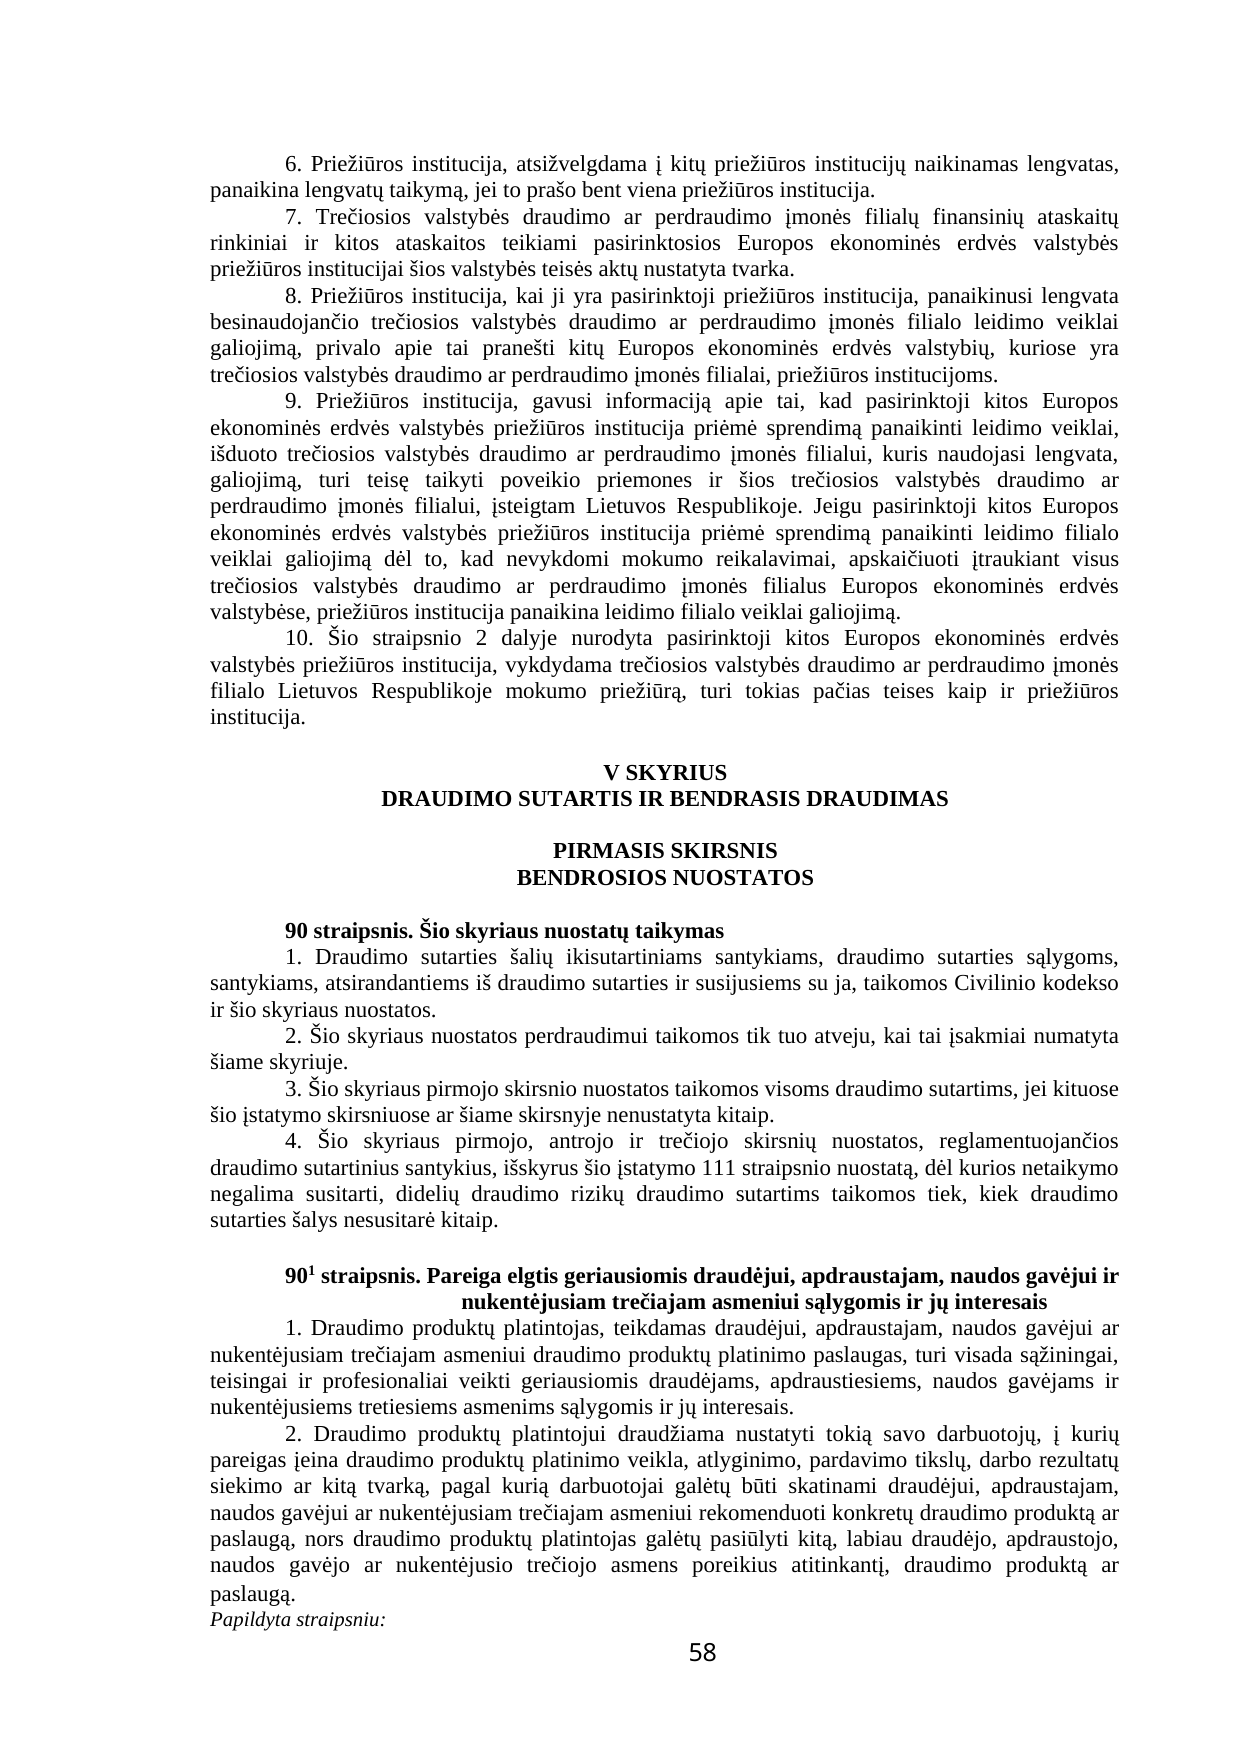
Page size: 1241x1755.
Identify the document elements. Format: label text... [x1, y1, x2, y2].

text 2. Šio skyriaus nuostatos perdraudimui taikomos tik tuo atveju, kai tai įsakmiai numatyta šiame skyriuje. [210, 1022, 1120, 1075]
text 6. Priežiūros institucija, atsižvelgdama į kitų priežiūros institucijų naikinamas lengvatas, panaikina lengvatų taikymą, jei to prašo bent viena priežiūros institucija. [210, 150, 1120, 203]
text DRAUDIMO SUTARTIS IR BENDRASIS DRAUDIMAS [210, 785, 1120, 811]
text 3. Šio skyriaus pirmojo skirsnio nuostatos taikomos visoms draudimo sutartims, jei kituose šio įstatymo skirsniuose ar šiame skirsnyje nenustatyta kitaip. [210, 1075, 1120, 1127]
text Papildyta straipsniu: [210, 1607, 1120, 1631]
text 2. Draudimo produktų platintojui draudžiama nustatyti tokią savo darbuotojų, į kurių pareigas įeina draudimo produktų platinimo veikla, atlyginimo, pardavimo tikslų, darbo rezultatų siekimo ar kitą tvarką, pagal kurią darbuotojai galėtų būti skatinami draudėjui, apdraustajam, naudos gavėjui ar nukentėjusiam trečiajam asmeniui rekomenduoti konkretų draudimo produktą ar paslaugą, nors draudimo produktų platintojas galėtų pasiūlyti kitą, labiau draudėjo, apdraustojo, naudos gavėjo ar nukentėjusio trečiojo asmens poreikius atitinkantį, draudimo produktą ar paslaugą. [210, 1420, 1120, 1607]
text 8. Priežiūros institucija, kai ji yra pasirinktoji priežiūros institucija, panaikinusi lengvata besinaudojančio trečiosios valstybės draudimo ar perdraudimo įmonės filialo leidimo veiklai galiojimą, privalo apie tai pranešti kitų Europos ekonominės erdvės valstybių, kuriose yra trečiosios valstybės draudimo ar perdraudimo įmonės filialai, priežiūros institucijoms. [210, 282, 1120, 387]
text 10. Šio straipsnio 2 dalyje nurodyta pasirinktoji kitos Europos ekonominės erdvės valstybės priežiūros institucija, vykdydama trečiosios valstybės draudimo ar perdraudimo įmonės filialo Lietuvos Respublikoje mokumo priežiūrą, turi tokias pačias teises kaip ir priežiūros institucija. [210, 624, 1120, 730]
text PIRMASIS SKIRSNIS [210, 838, 1120, 864]
text 4. Šio skyriaus pirmojo, antrojo ir trečiojo skirsnių nuostatos, reglamentuojančios draudimo sutartinius santykius, išskyrus šio įstatymo 111 straipsnio nuostatą, dėl kurios netaikymo negalima susitarti, didelių draudimo rizikų draudimo sutartims taikomos tiek, kiek draudimo sutarties šalys nesusitarė kitaip. [210, 1127, 1120, 1233]
text 9. Priežiūros institucija, gavusi informaciją apie tai, kad pasirinktoji kitos Europos ekonominės erdvės valstybės priežiūros institucija priėmė sprendimą panaikinti leidimo veiklai, išduoto trečiosios valstybės draudimo ar perdraudimo įmonės filialui, kuris naudojasi lengvata, galiojimą, turi teisę taikyti poveikio priemones ir šios trečiosios valstybės draudimo ar perdraudimo įmonės filialui, įsteigtam Lietuvos Respublikoje. Jeigu pasirinktoji kitos Europos ekonominės erdvės valstybės priežiūros institucija priėmė sprendimą panaikinti leidimo filialo veiklai galiojimą dėl to, kad nevykdomi mokumo reikalavimai, apskaičiuoti įtraukiant visus trečiosios valstybės draudimo ar perdraudimo įmonės filialus Europos ekonominės erdvės valstybėse, priežiūros institucija panaikina leidimo filialo veiklai galiojimą. [210, 387, 1120, 624]
text 901 straipsnis. Pareiga elgtis geriausiomis draudėjui, apdraustajam, naudos gavėjui ir nukentėjusiam trečiajam asmeniui sąlygomis ir jų interesais [285, 1262, 1120, 1314]
text 90 straipsnis. Šio skyriaus nuostatų taikymas [210, 917, 1120, 943]
text 1. Draudimo produktų platintojas, teikdamas draudėjui, apdraustajam, naudos gavėjui ar nukentėjusiam trečiajam asmeniui draudimo produktų platinimo paslaugas, turi visada sąžiningai, teisingai ir profesionaliai veikti geriausiomis draudėjams, apdraustiesiems, naudos gavėjams ir nukentėjusiems tretiesiems asmenims sąlygomis ir jų interesais. [210, 1314, 1120, 1420]
text 7. Trečiosios valstybės draudimo ar perdraudimo įmonės filialų finansinių ataskaitų rinkiniai ir kitos ataskaitos teikiami pasirinktosios Europos ekonominės erdvės valstybės priežiūros institucijai šios valstybės teisės aktų nustatyta tvarka. [210, 203, 1120, 282]
text V SKYRIUS [210, 758, 1120, 785]
text 1. Draudimo sutarties šalių ikisutartiniams santykiams, draudimo sutarties sąlygoms, santykiams, atsirandantiems iš draudimo sutarties ir susijusiems su ja, taikomos Civilinio kodekso ir šio skyriaus nuostatos. [210, 943, 1120, 1022]
text BENDROSIOS NUOSTATOS [210, 864, 1120, 890]
